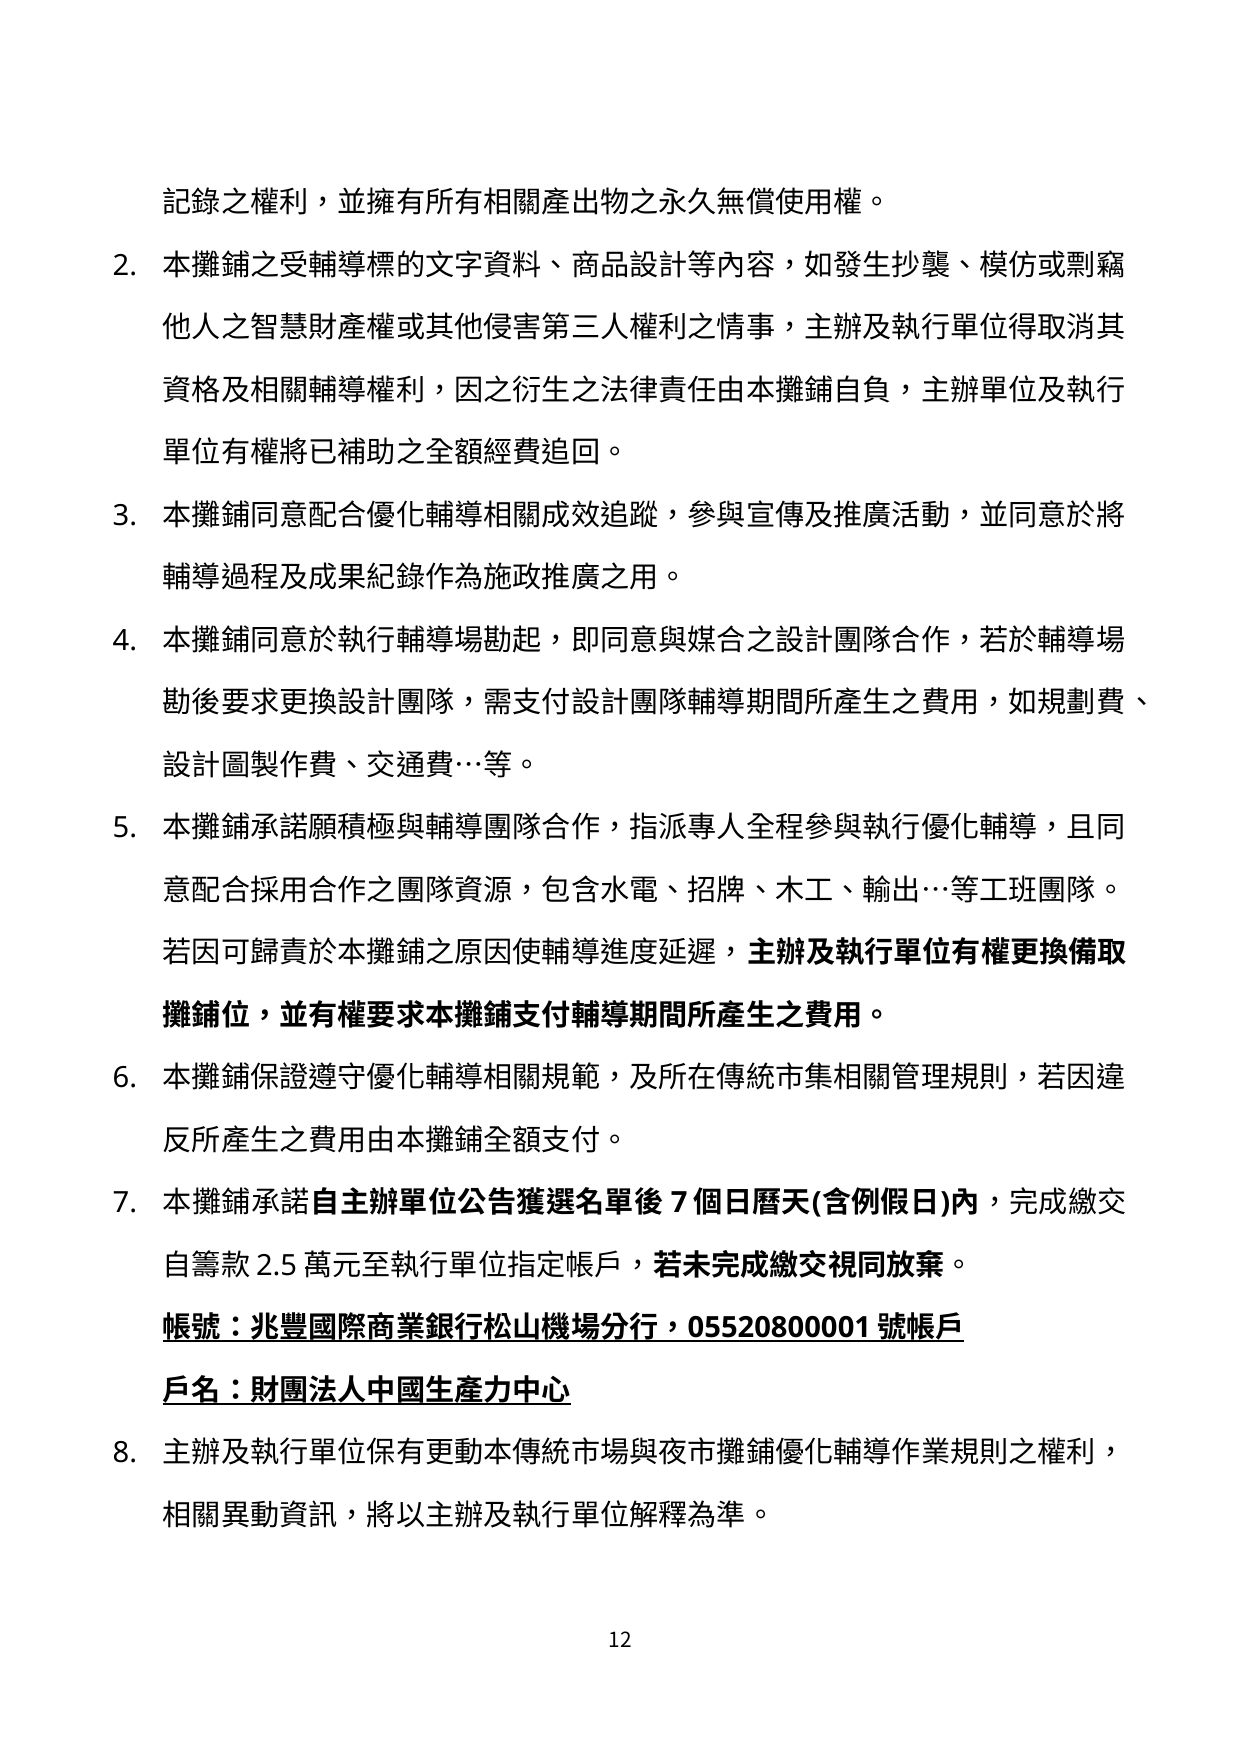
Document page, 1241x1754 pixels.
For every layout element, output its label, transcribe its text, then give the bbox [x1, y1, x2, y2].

list 本攤鋪之受輔導標的文字資料、商品設計等內容，如發生抄襲、模仿或剽竊他人之智慧財產權或其他侵害第三人權利之情事，主辦及執行單位得取消其資格及相關輔導權利，因之衍生之法律責任由本攤鋪自負，主辦單位及執行單位有權將已補助之全額經費追回。 [112, 221, 1128, 471]
list 本攤鋪保證遵守優化輔導相關規範，及所在傳統市集相關管理規則，若因違反所產生之費用由本攤鋪全額支付。 [112, 1033, 1128, 1158]
text 戶名：財團法人中國生產力中心 [162, 1346, 1128, 1408]
list 記錄之權利，並擁有所有相關產出物之永久無償使用權。 [112, 158, 1128, 221]
list 主辦及執行單位保有更動本傳統市場與夜市攤鋪優化輔導作業規則之權利，相關異動資訊，將以主辦及執行單位解釋為準。 [112, 1408, 1128, 1533]
list 本攤鋪承諾願積極與輔導團隊合作，指派專人全程參與執行優化輔導，且同意配合採用合作之團隊資源，包含水電、招牌、木工、輸出…等工班團隊。若因可歸責於本攤鋪之原因使輔導進度延遲，主辦及執行單位有權更換備取攤鋪位，並有權要求本攤鋪支付輔導期間所產生之費用。 [112, 783, 1128, 1033]
list 本攤鋪承諾自主辦單位公告獲選名單後7個日曆天(含例假日)內，完成繳交自籌款2.5萬元至執行單位指定帳戶，若未完成繳交視同放棄。 [112, 1158, 1128, 1283]
list 本攤鋪同意於執行輔導場勘起，即同意與媒合之設計團隊合作，若於輔導場勘後要求更換設計團隊，需支付設計團隊輔導期間所產生之費用，如規劃費、設計圖製作費、交通費…等。 [112, 596, 1128, 783]
text 帳號：兆豐國際商業銀行松山機場分行，05520800001號帳戶 [162, 1283, 1128, 1346]
list 本攤鋪同意配合優化輔導相關成效追蹤，參與宣傳及推廣活動，並同意於將輔導過程及成果紀錄作為施政推廣之用。 [112, 471, 1128, 596]
